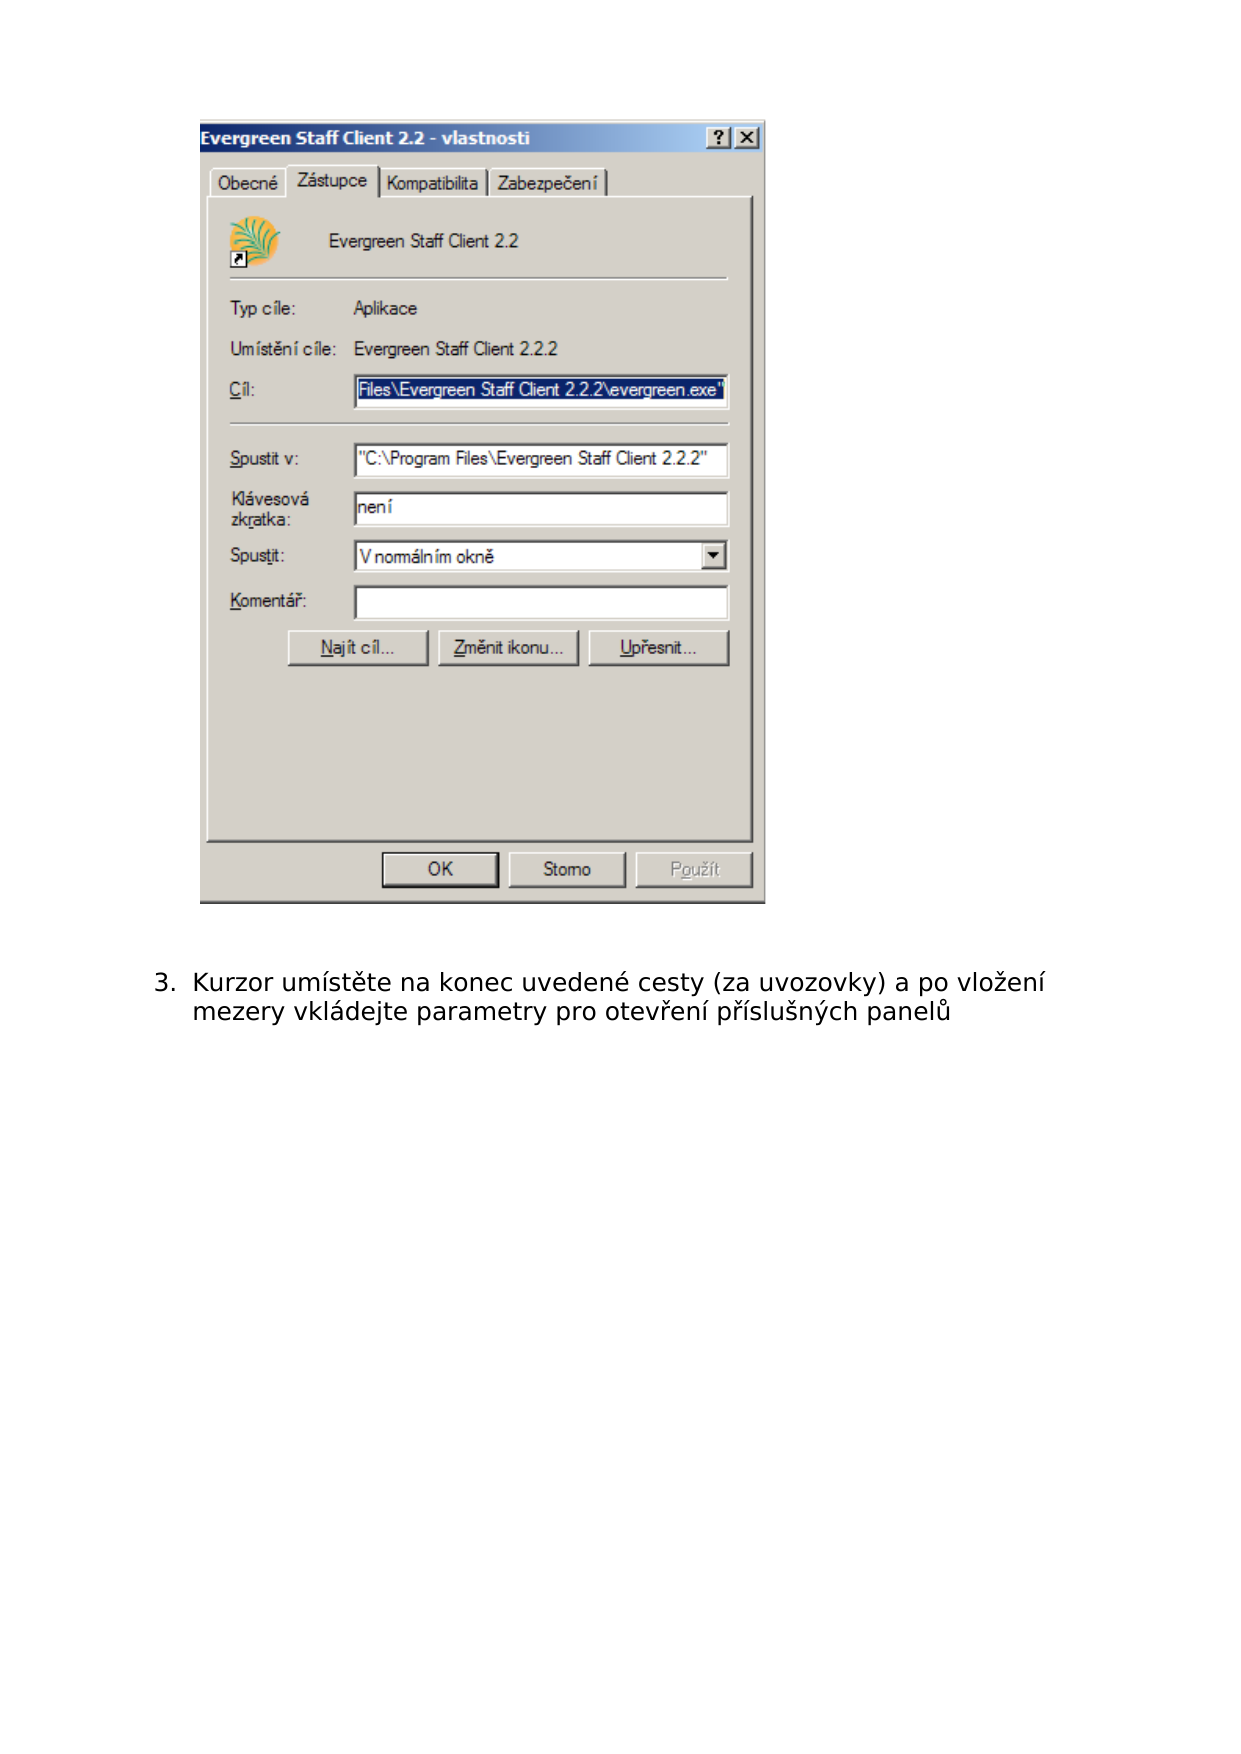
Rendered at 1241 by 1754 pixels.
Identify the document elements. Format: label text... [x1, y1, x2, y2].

list [177, 118, 1122, 968]
list Kurzor umístěte na konec uvedené cesty (za uvozovky) a po vložení mezery vkládejte parametry pro otevření příslušných panelů [177, 968, 1122, 1027]
picture [200, 118, 766, 904]
